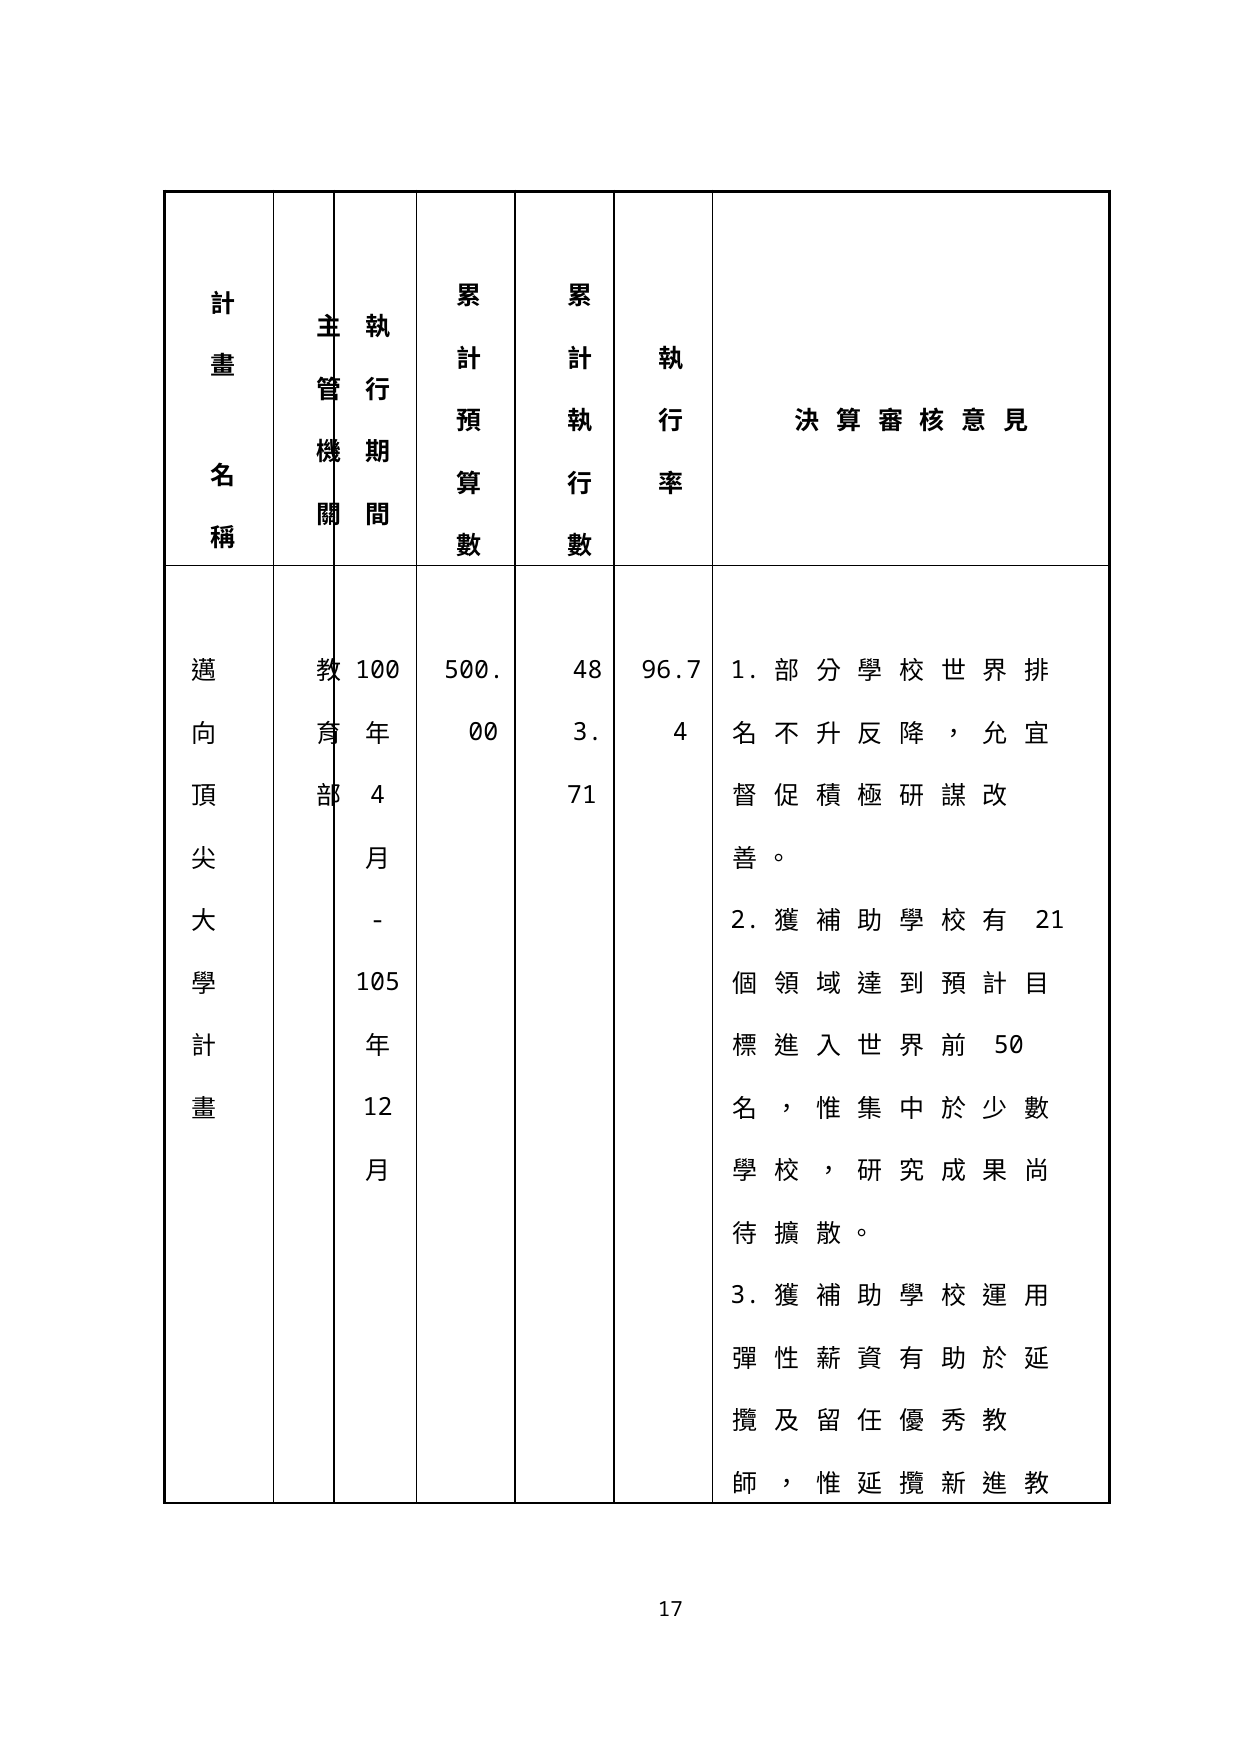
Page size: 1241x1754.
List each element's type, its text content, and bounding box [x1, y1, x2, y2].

table_header 累計預算數 [417, 193, 514, 564]
table_header 計畫 名稱 [166, 193, 273, 564]
table_header 累計執行數 [516, 193, 613, 564]
table_cell 邁向頂尖大學計畫 [166, 566, 273, 1502]
table_header 決算審核意見 [713, 193, 1108, 564]
table_cell 100年4月- 105年12月 [335, 566, 416, 1502]
table_header 執行期間 [335, 193, 416, 564]
table_cell 500.00 [417, 566, 514, 1502]
table_header 主管機關 [274, 193, 333, 564]
table_cell 96.74 [615, 566, 712, 1502]
table_cell 教育部 [274, 566, 333, 1502]
table_header 執行率 [615, 193, 712, 564]
table_cell 483.71 [516, 566, 613, 1502]
table_cell 1.部分學校世界排名不升反降，允宜督促積極研謀改善。 2.獲補助學校有21 個領域達到預計目標進入世界前50 名，惟集中於少數學校，研究成果尚待擴散。 3.獲補助學校運用彈性薪資有助於延攬及留任優秀教師，惟延攬新進教 [713, 566, 1108, 1502]
